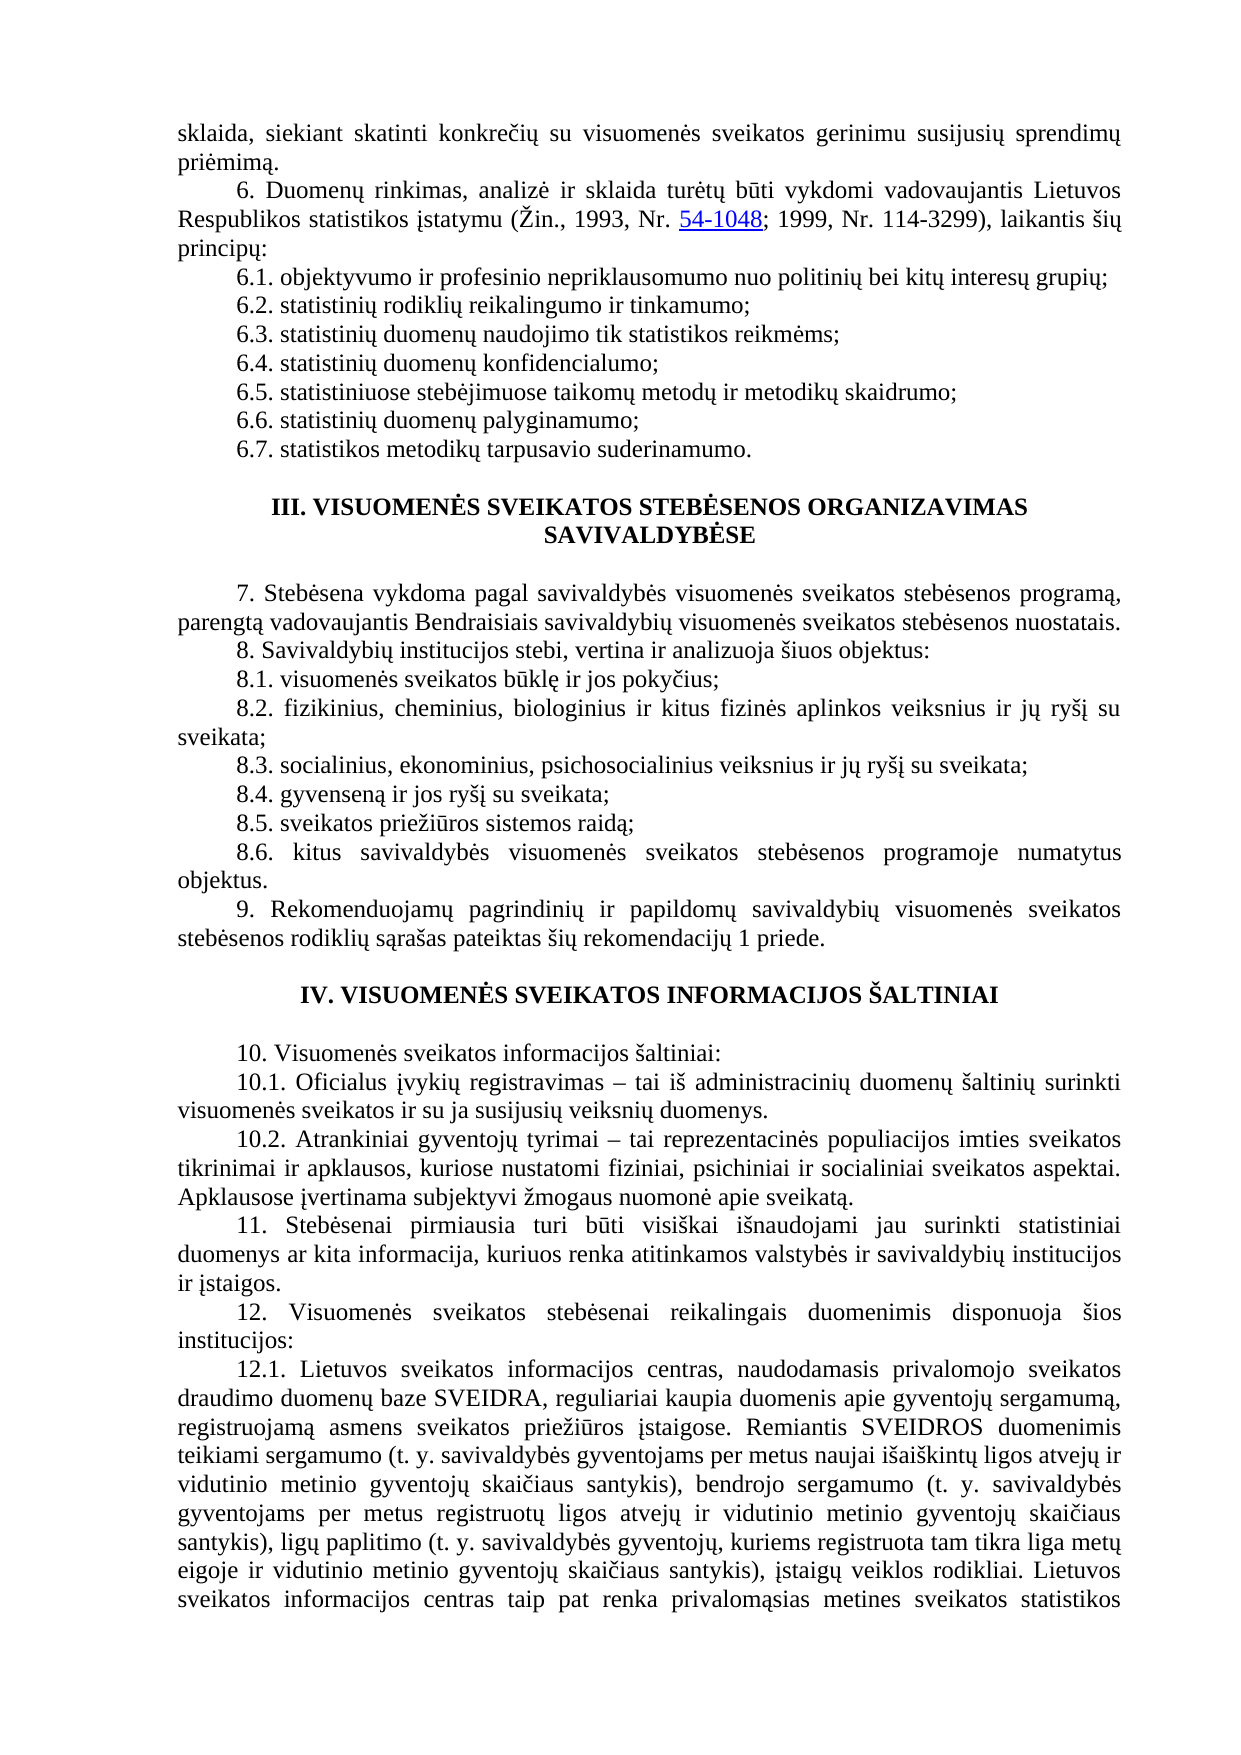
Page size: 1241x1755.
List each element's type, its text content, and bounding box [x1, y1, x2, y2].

text 6.3. statistinių duomenų naudojimo tik statistikos reikmėms; [177, 319, 1122, 348]
text 11. Stebėsenai pirmiausia turi būti visiškai išnaudojami jau surinkti statistiniai duomenys ar kita informacija, kuriuos renka atitinkamos valstybės ir savivaldybių institucijos ir įstaigos. [177, 1211, 1122, 1297]
text 8.5. sveikatos priežiūros sistemos raidą; [177, 808, 1122, 837]
text 6.6. statistinių duomenų palyginamumo; [177, 406, 1122, 434]
text III. VISUOMENĖS SVEIKATOS STEBĖSENOS ORGANIZAVIMAS SAVIVALDYBĖSE [177, 492, 1122, 549]
text 7. Stebėsena vykdoma pagal savivaldybės visuomenės sveikatos stebėsenos programą, parengtą vadovaujantis Bendraisiais savivaldybių visuomenės sveikatos stebėsenos nuostatais. [177, 578, 1122, 636]
text IV. VISUOMENĖS SVEIKATOS INFORMACIJOS ŠALTINIAI [177, 981, 1122, 1009]
text 10. Visuomenės sveikatos informacijos šaltiniai: [177, 1038, 1122, 1067]
text 6.1. objektyvumo ir profesinio nepriklausomumo nuo politinių bei kitų interesų grupių; [177, 262, 1122, 291]
text sklaida, siekiant skatinti konkrečių su visuomenės sveikatos gerinimu susijusių sprendimų priėmimą. [177, 118, 1122, 176]
text 6.4. statistinių duomenų konfidencialumo; [177, 348, 1122, 377]
text 8.2. fizikinius, cheminius, biologinius ir kitus fizinės aplinkos veiksnius ir jų ryšį su sveikata; [177, 693, 1122, 751]
text 12. Visuomenės sveikatos stebėsenai reikalingais duomenimis disponuoja šios institucijos: [177, 1297, 1122, 1354]
text 10.2. Atrankiniai gyventojų tyrimai – tai reprezentacinės populiacijos imties sveikatos tikrinimai ir apklausos, kuriose nustatomi fiziniai, psichiniai ir socialiniai sveikatos aspektai. Apklausose įvertinama subjektyvi žmogaus nuomonė apie sveikatą. [177, 1124, 1122, 1211]
text 9. Rekomenduojamų pagrindinių ir papildomų savivaldybių visuomenės sveikatos stebėsenos rodiklių sąrašas pateiktas šių rekomendacijų 1 priede. [177, 894, 1122, 952]
text 6.7. statistikos metodikų tarpusavio suderinamumo. [177, 434, 1122, 463]
text 6.5. statistiniuose stebėjimuose taikomų metodų ir metodikų skaidrumo; [177, 377, 1122, 406]
text 8.3. socialinius, ekonominius, psichosocialinius veiksnius ir jų ryšį su sveikata; [177, 751, 1122, 779]
text 8.1. visuomenės sveikatos būklę ir jos pokyčius; [177, 664, 1122, 693]
text 6.2. statistinių rodiklių reikalingumo ir tinkamumo; [177, 291, 1122, 319]
text 10.1. Oficialus įvykių registravimas – tai iš administracinių duomenų šaltinių surinkti visuomenės sveikatos ir su ja susijusių veiksnių duomenys. [177, 1067, 1122, 1124]
text 6. Duomenų rinkimas, analizė ir sklaida turėtų būti vykdomi vadovaujantis Lietuvos Respublikos statistikos įstatymu (Žin., 1993, Nr. 54-1048; 1999, Nr. 114-3299), laikantis šių principų: [177, 176, 1122, 262]
text 8.6. kitus savivaldybės visuomenės sveikatos stebėsenos programoje numatytus objektus. [177, 837, 1122, 894]
text 12.1. Lietuvos sveikatos informacijos centras, naudodamasis privalomojo sveikatos draudimo duomenų baze SVEIDRA, reguliariai kaupia duomenis apie gyventojų sergamumą, registruojamą asmens sveikatos priežiūros įstaigose. Remiantis SVEIDROS duomenimis teikiami sergamumo (t. y. savivaldybės gyventojams per metus naujai išaiškintų ligos atvejų ir vidutinio metinio gyventojų skaičiaus santykis), bendrojo sergamumo (t. y. savivaldybės gyventojams per metus registruotų ligos atvejų ir vidutinio metinio gyventojų skaičiaus santykis), ligų paplitimo (t. y. savivaldybės gyventojų, kuriems registruota tam tikra liga metų eigoje ir vidutinio metinio gyventojų skaičiaus santykis), įstaigų veiklos rodikliai. Lietuvos sveikatos informacijos centras taip pat renka privalomąsias metines sveikatos statistikos [177, 1354, 1122, 1613]
text 8. Savivaldybių institucijos stebi, vertina ir analizuoja šiuos objektus: [177, 636, 1122, 664]
text 8.4. gyvenseną ir jos ryšį su sveikata; [177, 779, 1122, 808]
